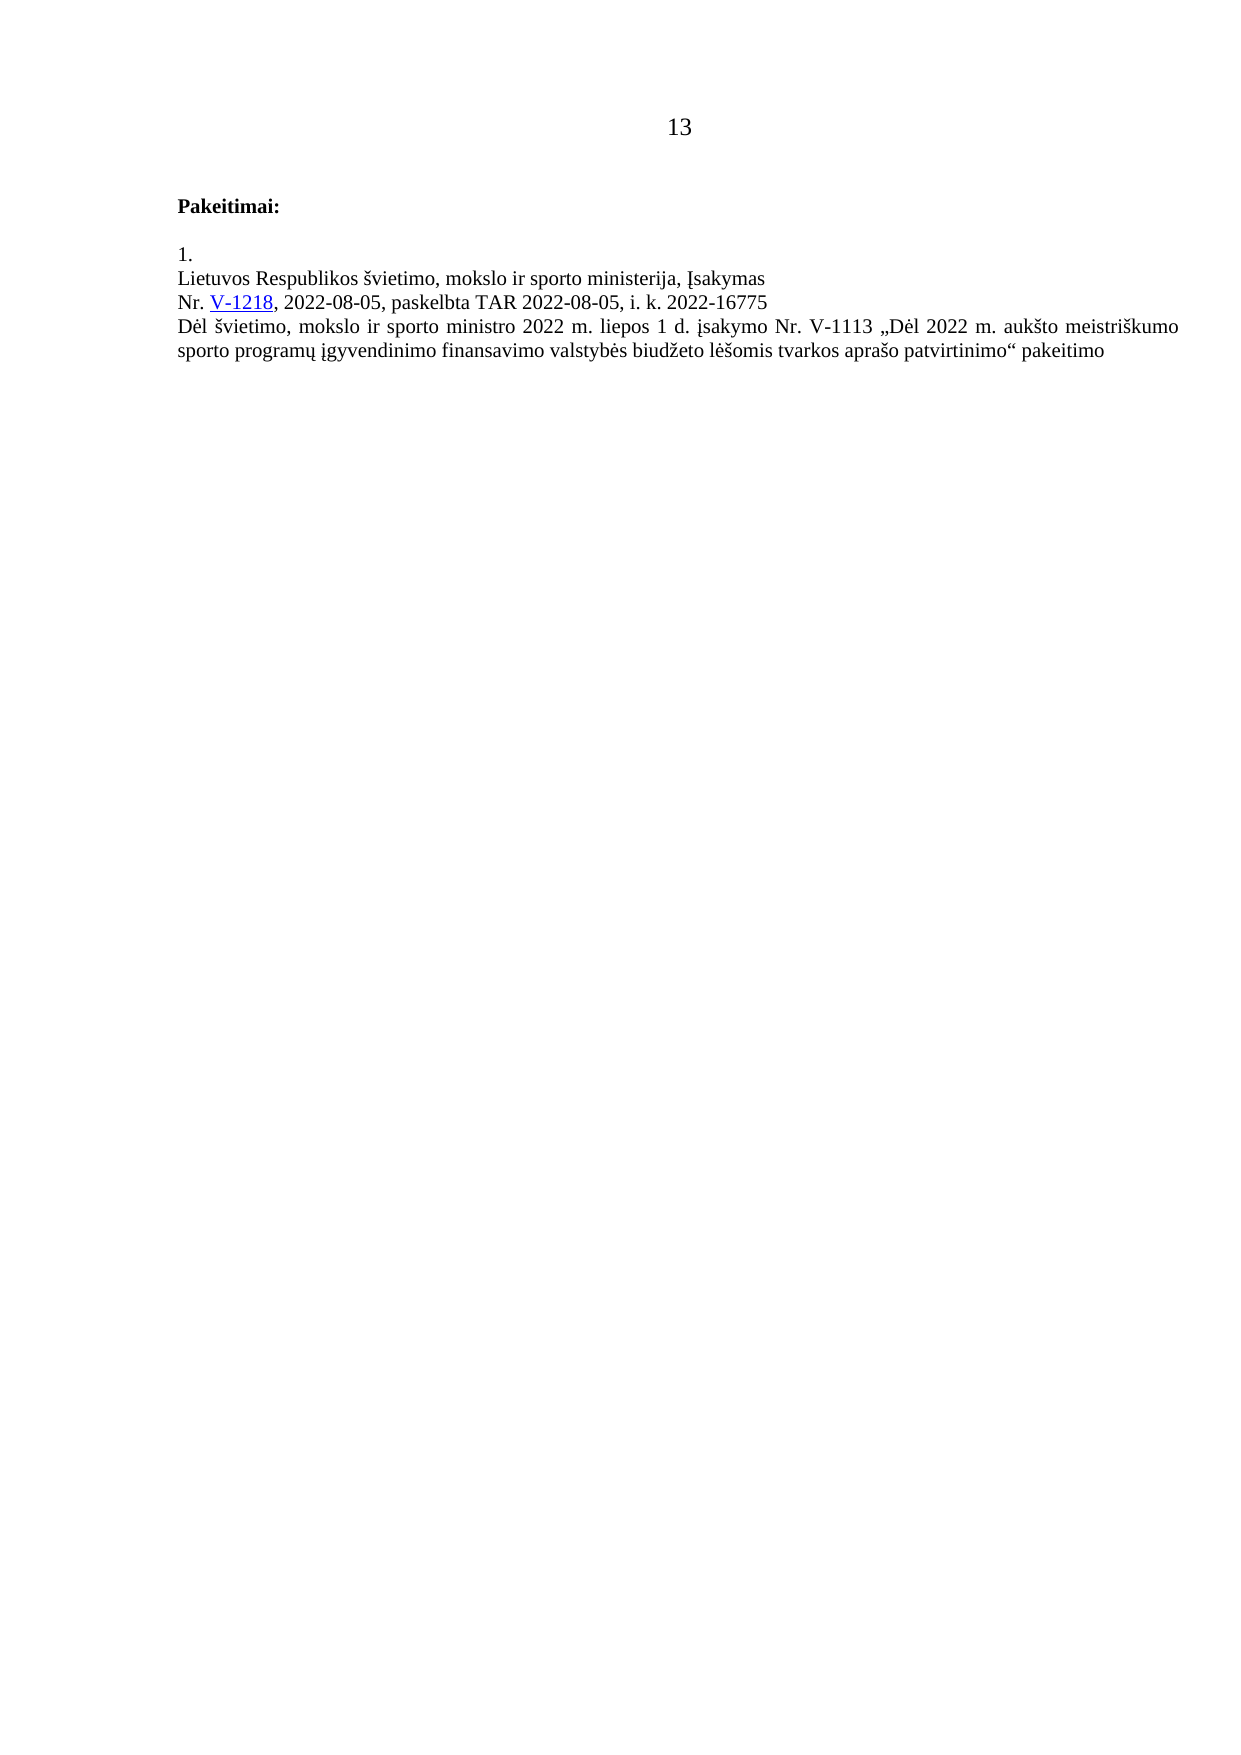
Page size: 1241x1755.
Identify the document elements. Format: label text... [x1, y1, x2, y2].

text Pakeitimai: [177, 194, 1181, 218]
text 1. [177, 242, 1181, 266]
text Nr. V-1218, 2022-08-05, paskelbta TAR 2022-08-05, i. k. 2022-16775 [177, 290, 1181, 314]
text Lietuvos Respublikos švietimo, mokslo ir sporto ministerija, Įsakymas [177, 266, 1181, 290]
text Dėl švietimo, mokslo ir sporto ministro 2022 m. liepos 1 d. įsakymo Nr. V-1113 „Dėl 2022 m. aukšto meistriškumo sporto programų įgyvendinimo finansavimo valstybės biudžeto lėšomis tvarkos aprašo patvirtinimo“ pakeitimo [177, 314, 1181, 362]
